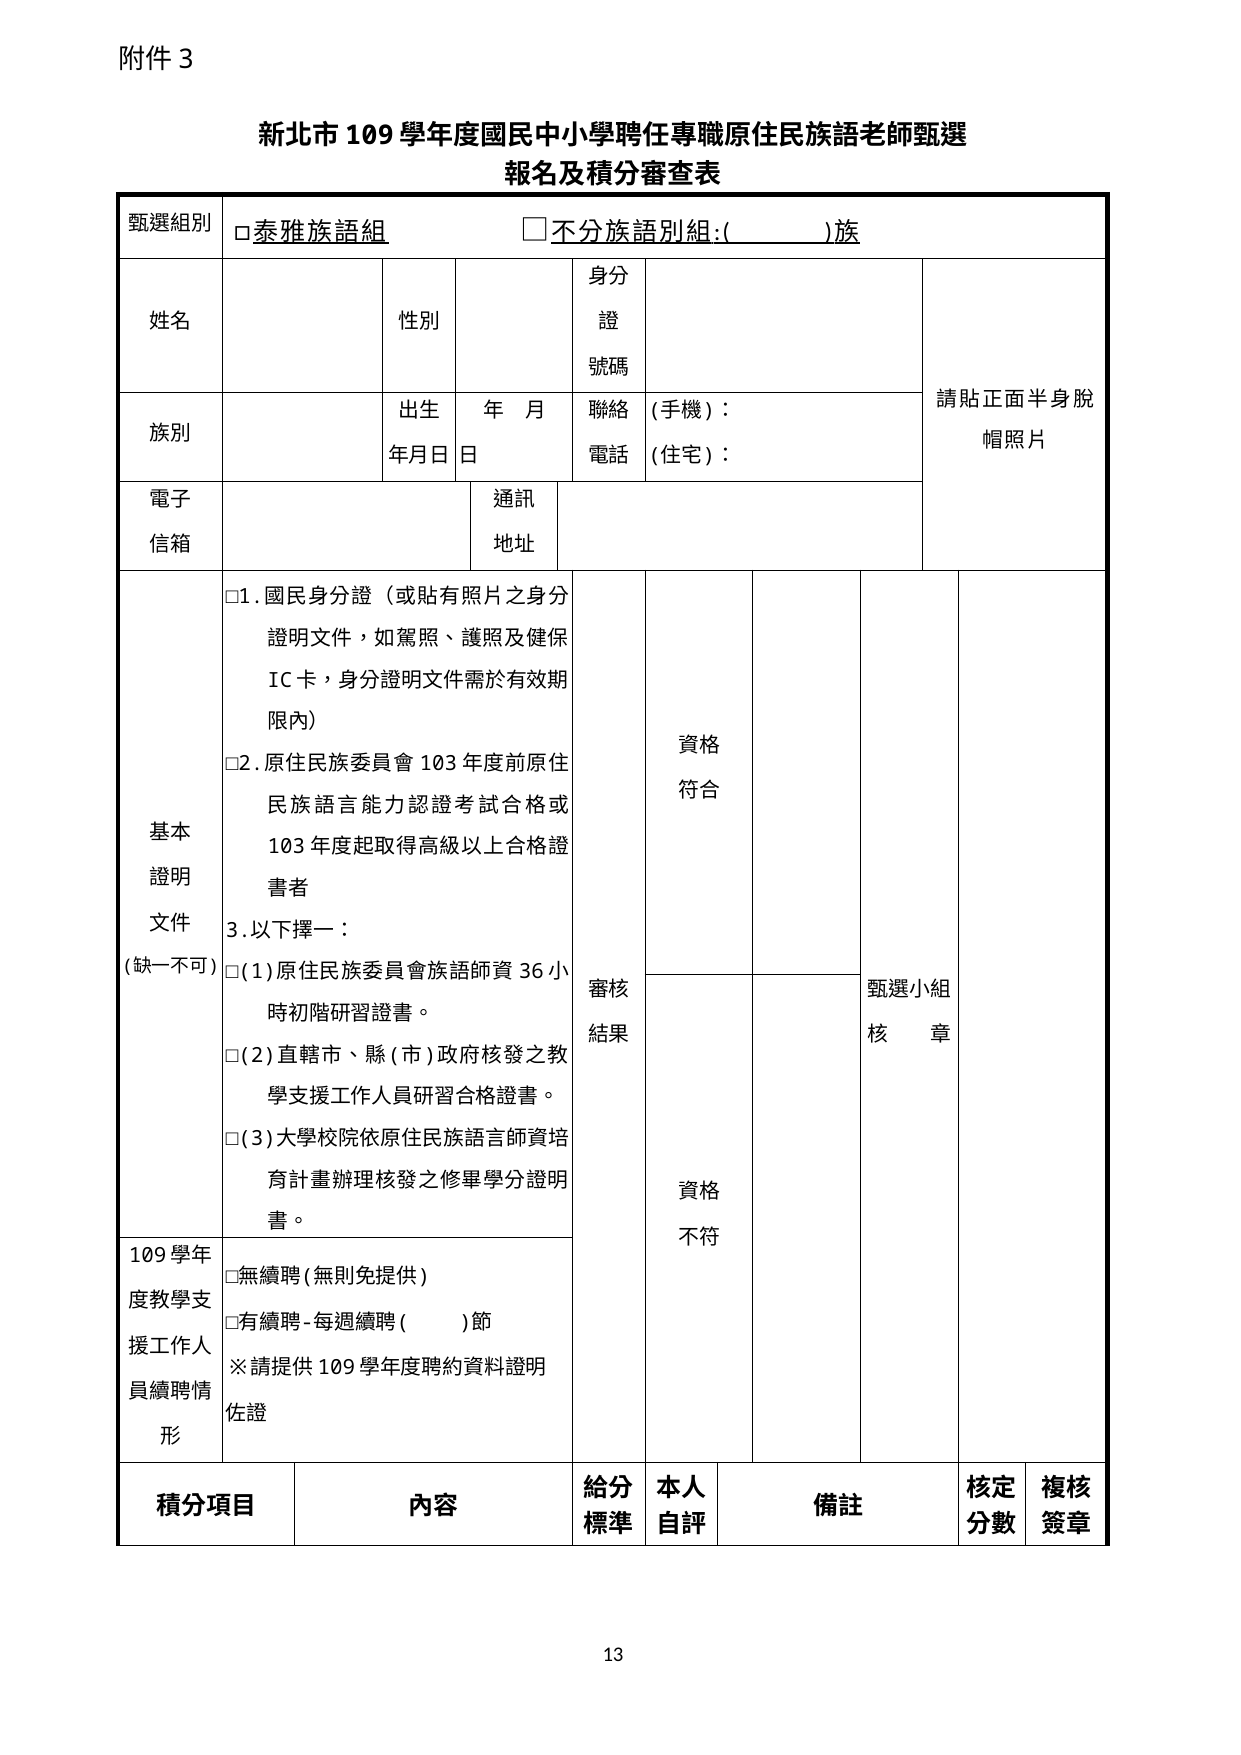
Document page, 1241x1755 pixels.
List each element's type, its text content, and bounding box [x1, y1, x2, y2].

table_cell □無續聘(無則免提供) □有續聘-每週續聘( )節 ※請提供109學年度聘約資料證明 佐證 [223, 1238, 572, 1462]
table_cell 資格 不符 [646, 975, 752, 1462]
table_cell 109學年度教學支援工作人員續聘情形 [120, 1238, 222, 1462]
table_cell 本人自評 [646, 1463, 717, 1545]
table_cell (手機)： (住宅)： [646, 393, 922, 481]
table_cell 性別 [383, 259, 455, 392]
table_cell 積分項目 [120, 1463, 294, 1545]
table_cell 電子 信箱 [120, 482, 222, 569]
table_cell [646, 259, 922, 392]
table_header 甄選組別 [120, 197, 222, 258]
text 新北市109學年度國民中小學聘任專職原住民族語老師甄選 [118, 113, 1107, 152]
table_cell 請貼正面半身脫帽照片 [923, 259, 1105, 569]
table_cell 族別 [120, 393, 222, 481]
table_cell 聯絡 電話 [573, 393, 645, 481]
table_cell [753, 975, 860, 1462]
table_cell 通訊 地址 [471, 482, 557, 569]
table_cell 姓名 [120, 259, 222, 392]
text 報名及積分審查表 [118, 152, 1107, 192]
table_header □泰雅族語組 □不分族語別組:( )族 [223, 197, 1105, 258]
text 附件3 [118, 37, 1107, 76]
table_cell [223, 393, 382, 481]
table_cell 基本 證明 文件 (缺一不可) [120, 571, 222, 1237]
table_cell 複核 簽章 [1026, 1463, 1105, 1545]
table_cell 給分 標準 [573, 1463, 645, 1545]
table_cell [753, 571, 860, 974]
table_cell [223, 482, 470, 569]
table_cell 審核 結果 [573, 571, 645, 1462]
table_cell 資格 符合 [646, 571, 752, 974]
table_cell 核定 分數 [959, 1463, 1025, 1545]
table_cell 出生 年月日 [383, 393, 455, 481]
table_cell [959, 571, 1105, 1462]
table_cell [223, 259, 382, 392]
table_cell [558, 482, 922, 569]
table_cell 甄選小組 核 章 [861, 571, 958, 1462]
table_cell 身分證 號碼 [573, 259, 645, 392]
table_cell [456, 259, 572, 392]
table_cell □1.國民身分證（或貼有照片之身分證明文件，如駕照、護照及健保IC卡，身分證明文件需於有效期限內） □2.原住民族委員會103年度前原住民族語言能力認證考試合格或103年度起取得高級以上合格證書者 3.以下擇一： □(1)原住民族委員會族語師資36小時初階研習證書。 □(2)直轄市、縣(市)政府核發之教學支援工作人員研習合格證書。 □(3)大學校院依原住民族語言師資培育計畫辦理核發之修畢學分證明書。 [223, 571, 572, 1237]
table_cell 備註 [718, 1463, 958, 1545]
table_cell 內容 [295, 1463, 572, 1545]
table_cell 年 月 日 [456, 393, 572, 481]
